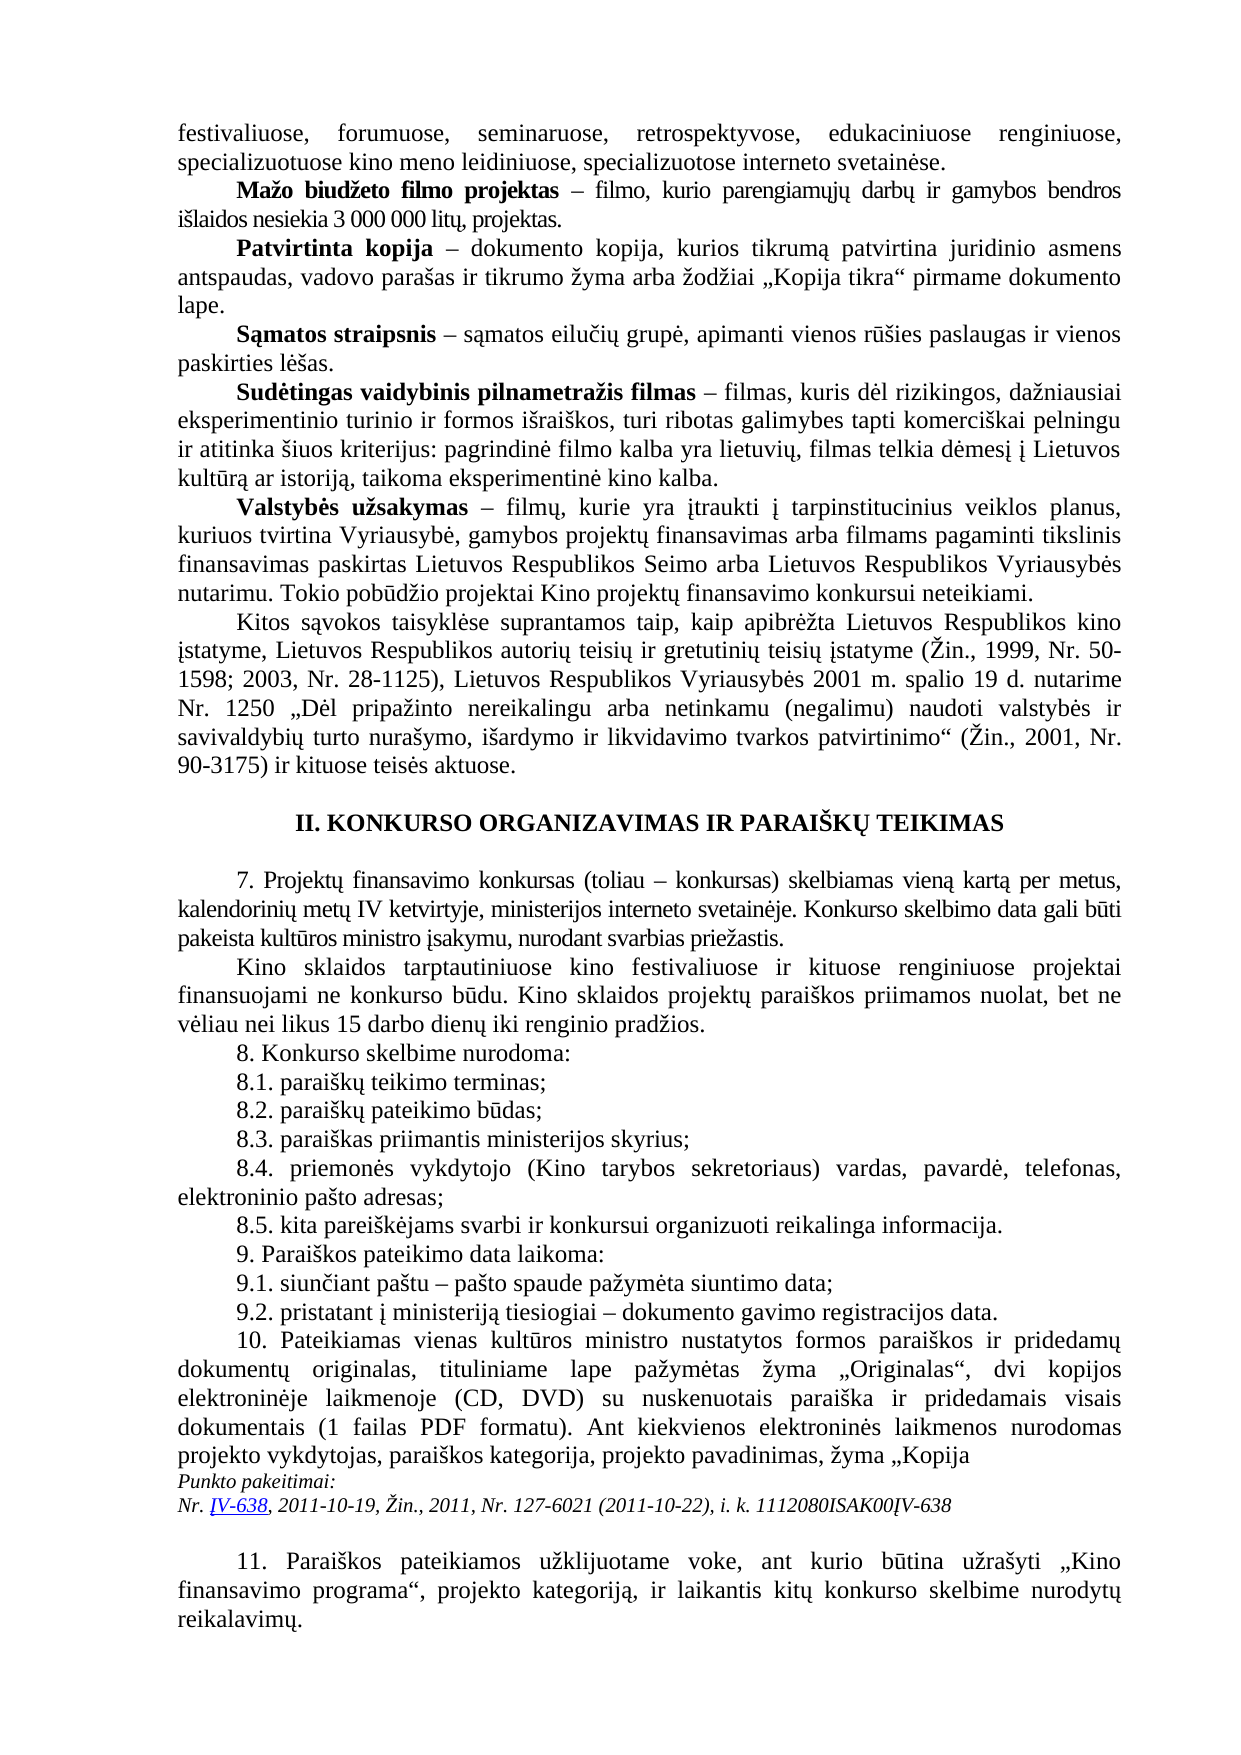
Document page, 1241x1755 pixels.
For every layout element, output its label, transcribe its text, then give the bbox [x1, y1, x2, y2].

text 11. Paraiškos pateikiamos užklijuotame voke, ant kurio būtina užrašyti „Kino finansavimo programa“, projekto kategoriją, ir laikantis kitų konkurso skelbime nurodytų reikalavimų. [177, 1546, 1122, 1632]
text 8.2. paraiškų pateikimo būdas; [177, 1096, 1122, 1124]
text Sudėtingas vaidybinis pilnametražis filmas – filmas, kuris dėl rizikingos, dažniausiai eksperimentinio turinio ir formos išraiškos, turi ribotas galimybes tapti komerciškai pelningu ir atitinka šiuos kriterijus: pagrindinė filmo kalba yra lietuvių, filmas telkia dėmesį į Lietuvos kultūrą ar istoriją, taikoma eksperimentinė kino kalba. [177, 377, 1122, 492]
text Kino sklaidos tarptautiniuose kino festivaliuose ir kituose renginiuose projektai finansuojami ne konkurso būdu. Kino sklaidos projektų paraiškos priimamos nuolat, bet ne vėliau nei likus 15 darbo dienų iki renginio pradžios. [177, 952, 1122, 1038]
text II. KONKURSO ORGANIZAVIMAS IR PARAIŠKŲ TEIKIMAS [177, 808, 1122, 837]
text Kitos sąvokos taisyklėse suprantamos taip, kaip apibrėžta Lietuvos Respublikos kino įstatyme, Lietuvos Respublikos autorių teisių ir gretutinių teisių įstatyme (Žin., 1999, Nr. 50-1598; 2003, Nr. 28-1125), Lietuvos Respublikos Vyriausybės 2001 m. spalio 19 d. nutarime Nr. 1250 „Dėl pripažinto nereikalingu arba netinkamu (negalimu) naudoti valstybės ir savivaldybių turto nurašymo, išardymo ir likvidavimo tvarkos patvirtinimo“ (Žin., 2001, Nr. 90-3175) ir kituose teisės aktuose. [177, 607, 1122, 779]
text 8.4. priemonės vykdytojo (Kino tarybos sekretoriaus) vardas, pavardė, telefonas, elektroninio pašto adresas; [177, 1153, 1122, 1211]
text Valstybės užsakymas – filmų, kurie yra įtraukti į tarpinstitucinius veiklos planus, kuriuos tvirtina Vyriausybė, gamybos projektų finansavimas arba filmams pagaminti tikslinis finansavimas paskirtas Lietuvos Respublikos Seimo arba Lietuvos Respublikos Vyriausybės nutarimu. Tokio pobūdžio projektai Kino projektų finansavimo konkursui neteikiami. [177, 492, 1122, 607]
text 8.5. kita pareiškėjams svarbi ir konkursui organizuoti reikalinga informacija. [177, 1211, 1122, 1239]
text Nr. ĮV-638, 2011-10-19, Žin., 2011, Nr. 127-6021 (2011-10-22), i. k. 1112080ISAK00ĮV-638 [177, 1493, 1122, 1517]
text Mažo biudžeto filmo projektas – filmo, kurio parengiamųjų darbų ir gamybos bendros išlaidos nesiekia 3 000 000 litų, projektas. [177, 176, 1122, 233]
text 7. Projektų finansavimo konkursas (toliau – konkursas) skelbiamas vieną kartą per metus, kalendorinių metų IV ketvirtyje, ministerijos interneto svetainėje. Konkurso skelbimo data gali būti pakeista kultūros ministro įsakymu, nurodant svarbias priežastis. [177, 866, 1122, 952]
text 10. Pateikiamas vienas kultūros ministro nustatytos formos paraiškos ir pridedamų dokumentų originalas, tituliniame lape pažymėtas žyma „Originalas“, dvi kopijos elektroninėje laikmenoje (CD, DVD) su nuskenuotais paraiška ir pridedamais visais dokumentais (1 failas PDF formatu). Ant kiekvienos elektroninės laikmenos nurodomas projekto vykdytojas, paraiškos kategorija, projekto pavadinimas, žyma „Kopija [177, 1326, 1122, 1469]
text 9.2. pristatant į ministeriją tiesiogiai – dokumento gavimo registracijos data. [177, 1297, 1122, 1326]
text 9.1. siunčiant paštu – pašto spaude pažymėta siuntimo data; [177, 1268, 1122, 1297]
text 8. Konkurso skelbime nurodoma: [177, 1038, 1122, 1067]
text 9. Paraiškos pateikimo data laikoma: [177, 1239, 1122, 1268]
text Patvirtinta kopija – dokumento kopija, kurios tikrumą patvirtina juridinio asmens antspaudas, vadovo parašas ir tikrumo žyma arba žodžiai „Kopija tikra“ pirmame dokumento lape. [177, 233, 1122, 319]
text Sąmatos straipsnis – sąmatos eilučių grupė, apimanti vienos rūšies paslaugas ir vienos paskirties lėšas. [177, 319, 1122, 377]
text Punkto pakeitimai: [177, 1469, 1122, 1493]
text festivaliuose, forumuose, seminaruose, retrospektyvose, edukaciniuose renginiuose, specializuotuose kino meno leidiniuose, specializuotose interneto svetainėse. [177, 118, 1122, 176]
text 8.1. paraiškų teikimo terminas; [177, 1067, 1122, 1096]
text 8.3. paraiškas priimantis ministerijos skyrius; [177, 1124, 1122, 1153]
